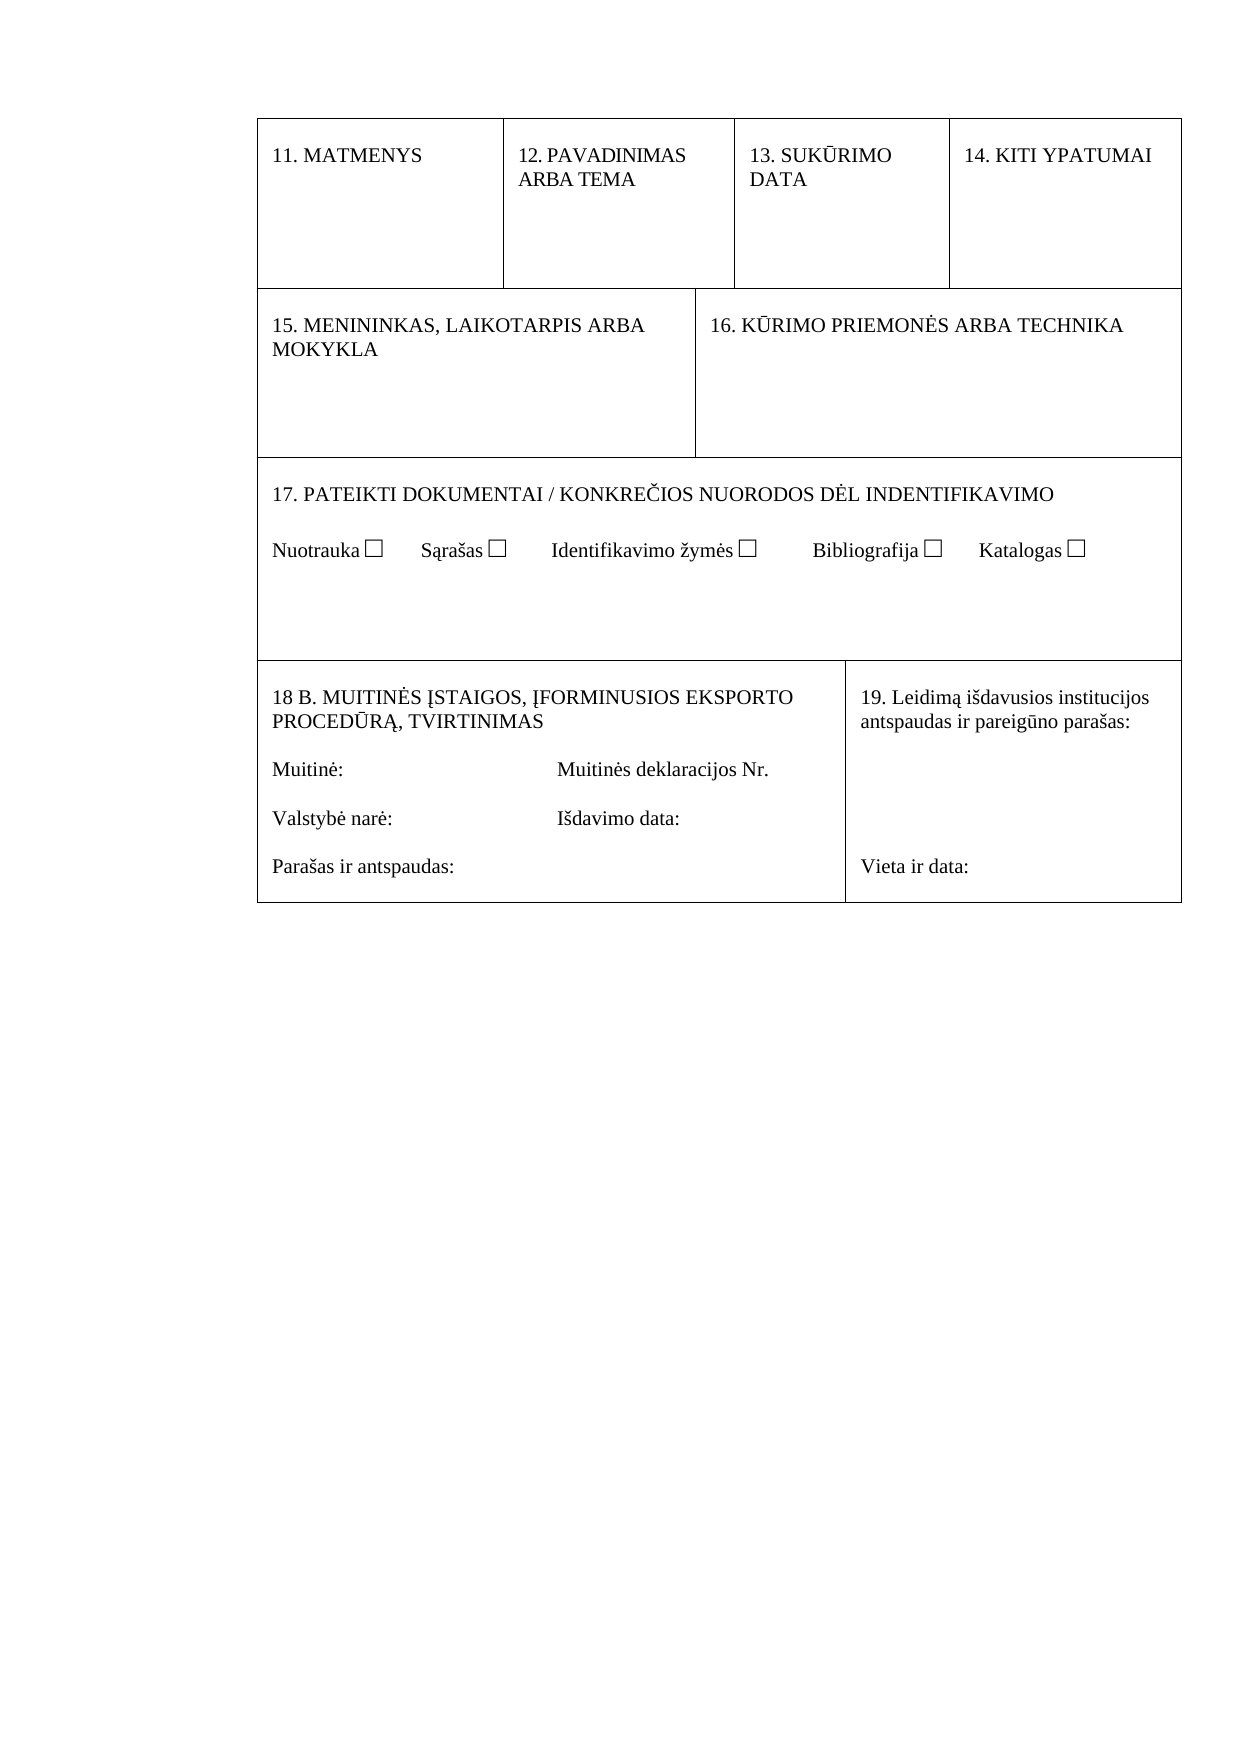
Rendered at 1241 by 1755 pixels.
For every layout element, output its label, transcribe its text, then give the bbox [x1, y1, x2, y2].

table_cell Muitinė: Valstybė narė: Parašas ir antspaudas: [258, 758, 542, 902]
table_cell 13. SUKŪRIMO DATA [735, 119, 949, 288]
table_cell [177, 118, 257, 902]
table_cell 18 B. MUITINĖS ĮSTAIGOS, ĮFORMINUSIOS EKSPORTO PROCEDŪRĄ, TVIRTINIMAS [258, 661, 845, 757]
table_cell Bibliografija □ [798, 530, 964, 660]
table_cell Muitinės deklaracijos Nr. Išdavimo data: [542, 758, 845, 902]
table_cell 11. MATMENYS [258, 119, 503, 288]
table_cell Identifikavimo žymės □ [536, 530, 798, 660]
table_cell 19. Leidimą išdavusios institucijos antspaudas ir pareigūno parašas: [846, 661, 1181, 757]
table_cell 14. KITI YPATUMAI [950, 119, 1181, 288]
table_cell [1106, 530, 1181, 660]
table_cell 17. PATEIKTI DOKUMENTAI / KONKREČIOS NUORODOS DĖL INDENTIFIKAVIMO [258, 458, 1181, 530]
table_cell 16. KŪRIMO PRIEMONĖS ARBA TECHNIKA [696, 289, 1181, 457]
table_cell Nuotrauka □ [258, 530, 406, 660]
table_cell 12. PAVADINIMAS ARBA TEMA [504, 119, 734, 288]
table_cell Katalogas □ [964, 530, 1106, 660]
table_cell 15. MENININKAS, LAIKOTARPIS ARBA MOKYKLA [258, 289, 695, 457]
table_cell Sąrašas □ [406, 530, 536, 660]
table_cell Vieta ir data: [846, 758, 1181, 902]
